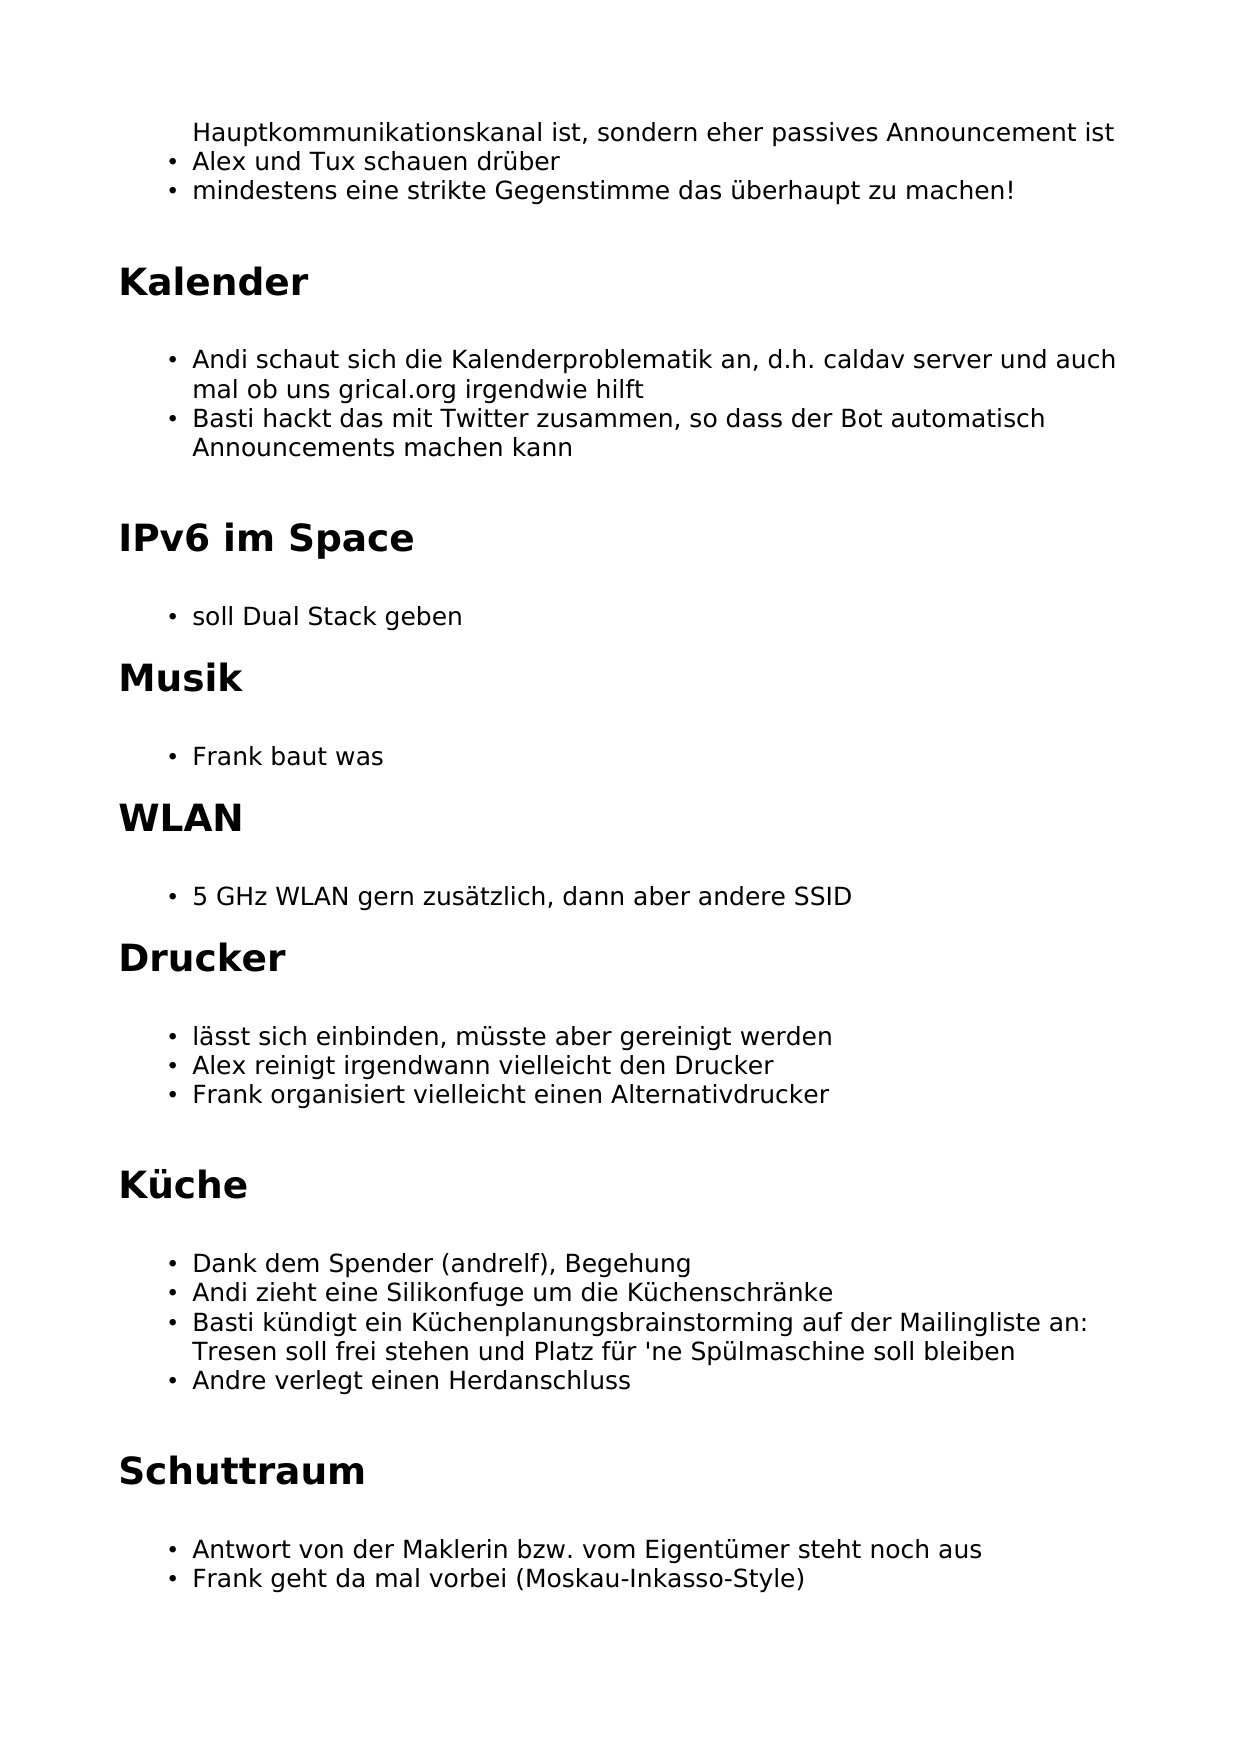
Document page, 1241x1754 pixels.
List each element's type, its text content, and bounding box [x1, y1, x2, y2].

subtitle Musik [118, 657, 1122, 700]
list Andi schaut sich die Kalenderproblematik an, d.h. caldav server und auch mal ob uns grical.org irgendwie hilft [177, 346, 1122, 404]
subtitle Küche [118, 1164, 1122, 1207]
subtitle Drucker [118, 936, 1122, 980]
subtitle IPv6 im Space [118, 517, 1122, 561]
list Antwort von der Maklerin bzw. vom Eigentümer steht noch aus [177, 1535, 1122, 1564]
list Dank dem Spender (andrelf), Begehung [177, 1249, 1122, 1279]
list Frank organisiert vielleicht einen Alternativdrucker [177, 1080, 1122, 1109]
list Basti kündigt ein Küchenplanungsbrainstorming auf der Mailingliste an: Tresen soll frei stehen und Platz für 'ne Spülmaschine soll bleiben [177, 1308, 1122, 1366]
list Andi zieht eine Silikonfuge um die Küchenschränke [177, 1279, 1122, 1308]
list soll Dual Stack geben [177, 602, 1122, 632]
subtitle Schuttraum [118, 1450, 1122, 1493]
list Alex und Tux schauen drüber [177, 147, 1122, 176]
list Hauptkommunikationskanal ist, sondern eher passives Announcement ist [177, 118, 1122, 147]
list mindestens eine strikte Gegenstimme das überhaupt zu machen! [177, 176, 1122, 206]
list Alex reinigt irgendwann vielleicht den Drucker [177, 1051, 1122, 1080]
list lässt sich einbinden, müsste aber gereinigt werden [177, 1022, 1122, 1051]
list Frank geht da mal vorbei (Moskau-Inkasso-Style) [177, 1564, 1122, 1594]
subtitle Kalender [118, 260, 1122, 304]
list Andre verlegt einen Herdanschluss [177, 1366, 1122, 1395]
subtitle WLAN [118, 796, 1122, 840]
list 5 GHz WLAN gern zusätzlich, dann aber andere SSID [177, 882, 1122, 911]
list Frank baut was [177, 742, 1122, 771]
list Basti hackt das mit Twitter zusammen, so dass der Bot automatisch Announcements machen kann [177, 404, 1122, 462]
